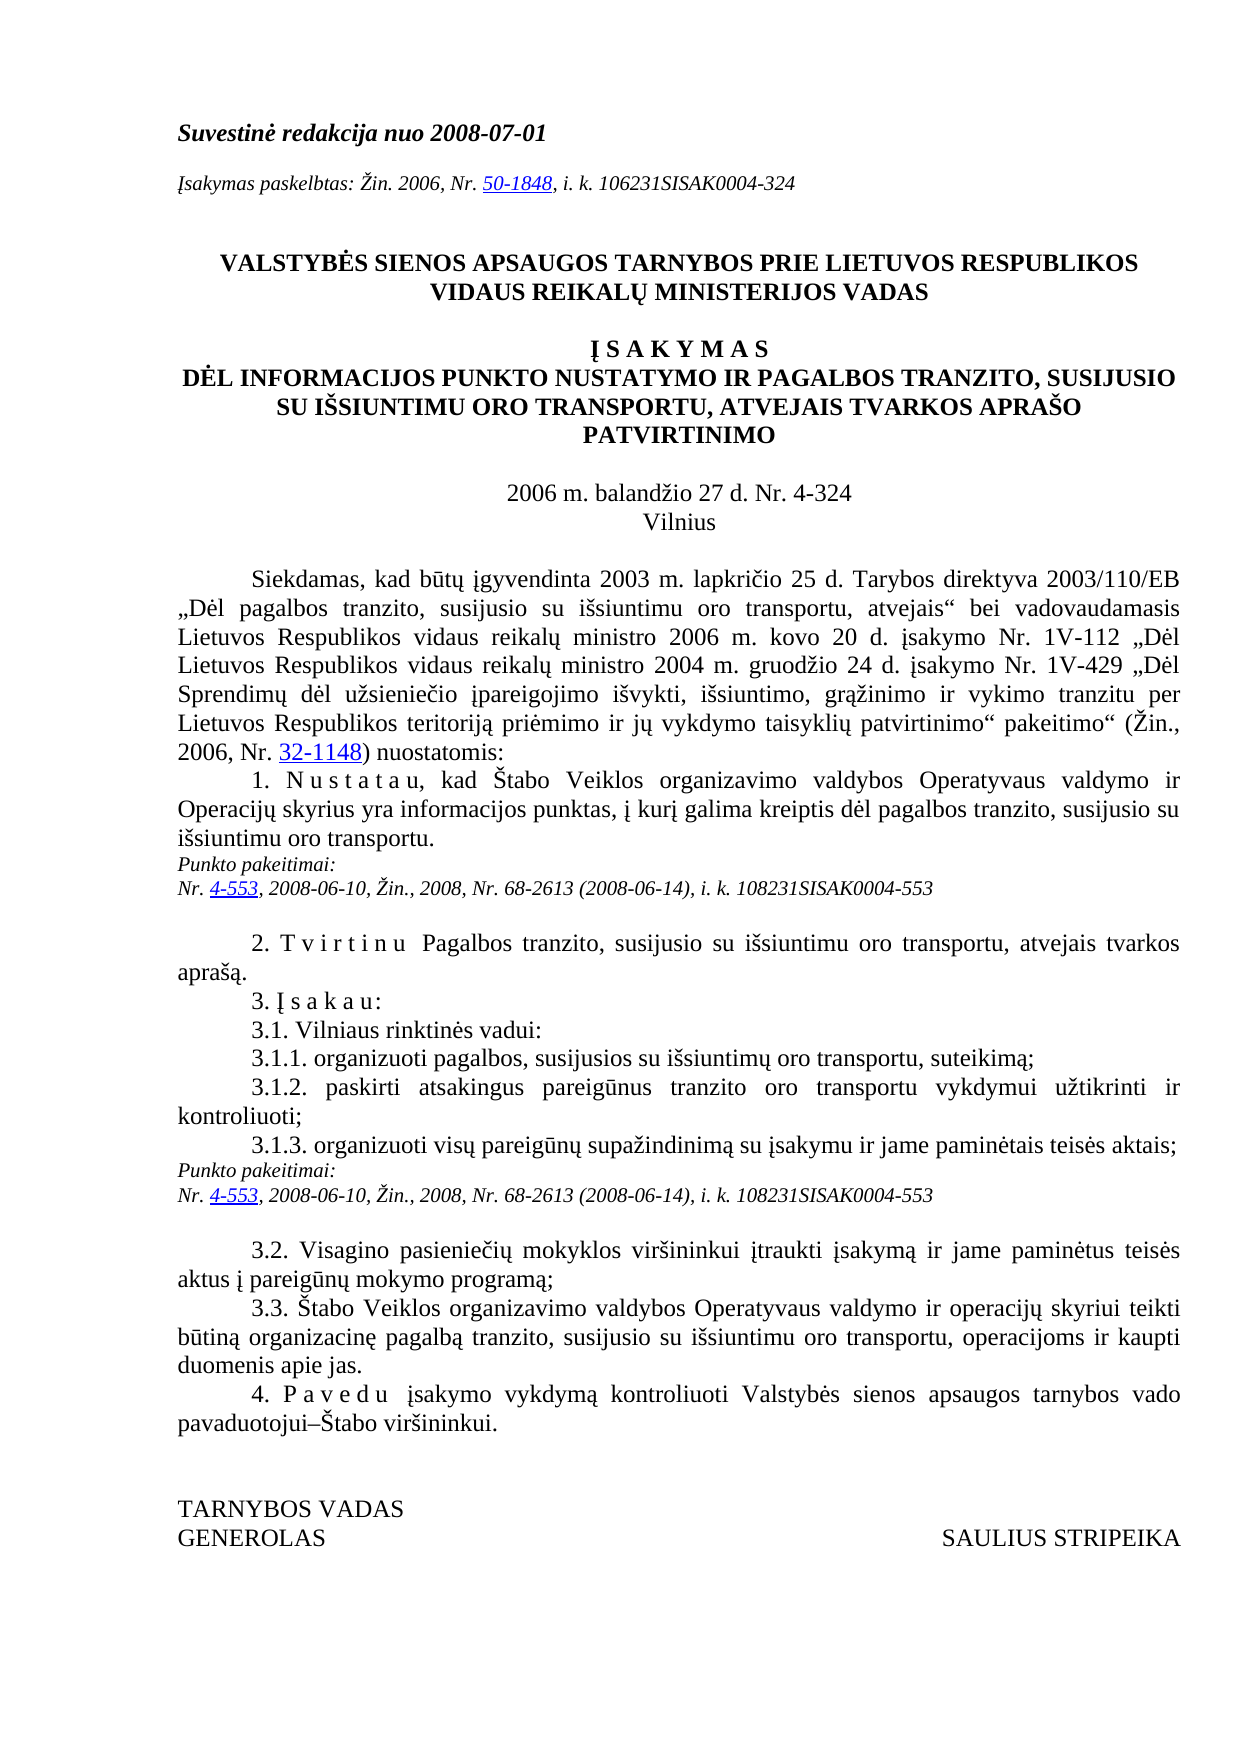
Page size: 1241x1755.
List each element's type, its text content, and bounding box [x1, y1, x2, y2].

text Įsakymas paskelbtas: Žin. 2006, Nr. 50-1848, i. k. 106231SISAK0004-324 [177, 171, 1181, 195]
text GENEROLAS SAULIUS STRIPEIKA [177, 1523, 1181, 1552]
text Nr. 4-553, 2008-06-10, Žin., 2008, Nr. 68-2613 (2008-06-14), i. k. 108231SISAK0004-553 [177, 876, 1181, 900]
text Vilnius [177, 507, 1181, 535]
text 2006 m. balandžio 27 d. Nr. 4-324 [177, 478, 1181, 507]
text Siekdamas, kad būtų įgyvendinta 2003 m. lapkričio 25 d. Tarybos direktyva 2003/110/EB „Dėl pagalbos tranzito, susijusio su išsiuntimu oro transportu, atvejais“ bei vadovaudamasis Lietuvos Respublikos vidaus reikalų ministro 2006 m. kovo 20 d. įsakymo Nr. 1V-112 „Dėl Lietuvos Respublikos vidaus reikalų ministro 2004 m. gruodžio 24 d. įsakymo Nr. 1V-429 „Dėl Sprendimų dėl užsieniečio įpareigojimo išvykti, išsiuntimo, grąžinimo ir vykimo tranzitu per Lietuvos Respublikos teritoriją priėmimo ir jų vykdymo taisyklių patvirtinimo“ pakeitimo“ (Žin., 2006, Nr. 32-1148) nuostatomis: [177, 564, 1181, 765]
text Į S A K Y M A S [177, 334, 1181, 363]
text VALSTYBĖS SIENOS APSAUGOS TARNYBOS PRIE LIETUVOS RESPUBLIKOS VIDAUS REIKALŲ MINISTERIJOS VADAS [177, 248, 1181, 305]
text Suvestinė redakcija nuo 2008-07-01 [177, 118, 1181, 147]
text Punkto pakeitimai: [177, 1158, 1181, 1182]
text 1. Nustatau, kad Štabo Veiklos organizavimo valdybos Operatyvaus valdymo ir Operacijų skyrius yra informacijos punktas, į kurį galima kreiptis dėl pagalbos tranzito, susijusio su išsiuntimu oro transportu. [177, 765, 1181, 852]
text 3.2. Visagino pasieniečių mokyklos viršininkui įtraukti įsakymą ir jame paminėtus teisės aktus į pareigūnų mokymo programą; [177, 1235, 1181, 1293]
text TARNYBOS VADAS [177, 1494, 1181, 1523]
text 3. Įsakau: [177, 986, 1181, 1015]
text 3.3. Štabo Veiklos organizavimo valdybos Operatyvaus valdymo ir operacijų skyriui teikti būtiną organizacinę pagalbą tranzito, susijusio su išsiuntimu oro transportu, operacijoms ir kaupti duomenis apie jas. [177, 1293, 1181, 1379]
text 3.1.3. organizuoti visų pareigūnų supažindinimą su įsakymu ir jame paminėtais teisės aktais; [177, 1130, 1181, 1158]
text 2. Tvirtinu Pagalbos tranzito, susijusio su išsiuntimu oro transportu, atvejais tvarkos aprašą. [177, 928, 1181, 986]
text 3.1. Vilniaus rinktinės vadui: [177, 1015, 1181, 1043]
text DĖL INFORMACIJOS PUNKTO NUSTATYMO IR PAGALBOS TRANZITO, SUSIJUSIO SU IŠSIUNTIMU ORO TRANSPORTU, ATVEJAIS TVARKOS APRAŠO PATVIRTINIMO [177, 363, 1181, 449]
text Punkto pakeitimai: [177, 852, 1181, 876]
text 3.1.2. paskirti atsakingus pareigūnus tranzito oro transportu vykdymui užtikrinti ir kontroliuoti; [177, 1072, 1181, 1130]
text 4. Pavedu įsakymo vykdymą kontroliuoti Valstybės sienos apsaugos tarnybos vado pavaduotojui–Štabo viršininkui. [177, 1379, 1181, 1437]
text Nr. 4-553, 2008-06-10, Žin., 2008, Nr. 68-2613 (2008-06-14), i. k. 108231SISAK0004-553 [177, 1182, 1181, 1207]
text 3.1.1. organizuoti pagalbos, susijusios su išsiuntimų oro transportu, suteikimą; [177, 1043, 1181, 1072]
